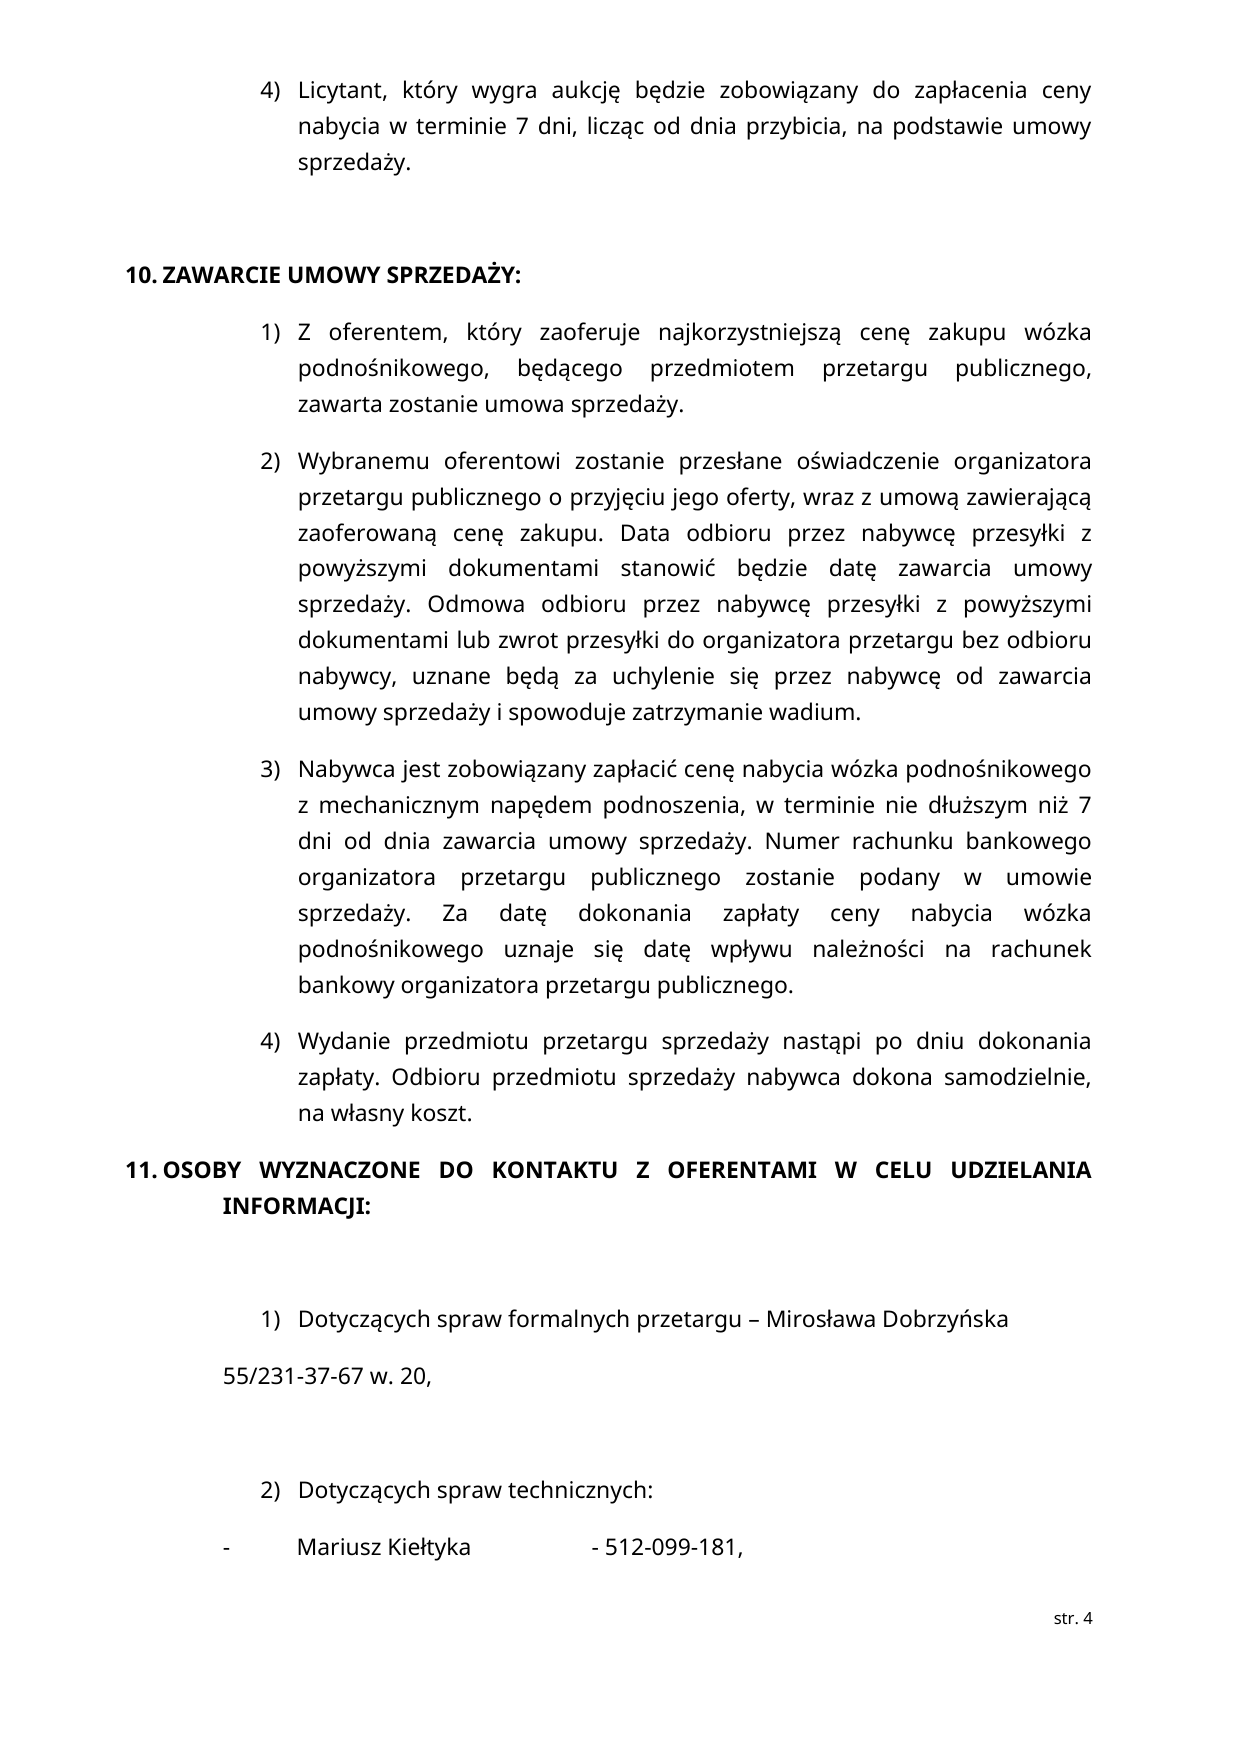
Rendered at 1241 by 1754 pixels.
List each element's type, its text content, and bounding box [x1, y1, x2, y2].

list Z oferentem, który zaoferuje najkorzystniejszą cenę zakupu wózka podnośnikowego, będącego przedmiotem przetargu publicznego, zawarta zostanie umowa sprzedaży. [260, 316, 1093, 419]
list Nabywca jest zobowiązany zapłacić cenę nabycia wózka podnośnikowego z mechanicznym napędem podnoszenia, w terminie nie dłuższym niż 7 dni od dnia zawarcia umowy sprzedaży. Numer rachunku bankowego organizatora przetargu publicznego zostanie podany w umowie sprzedaży. Za datę dokonania zapłaty ceny nabycia wózka podnośnikowego uznaje się datę wpływu należności na rachunek bankowy organizatora przetargu publicznego. [260, 753, 1093, 1000]
list Wydanie przedmiotu przetargu sprzedaży nastąpi po dniu dokonania zapłaty. Odbioru przedmiotu sprzedaży nabywca dokona samodzielnie, na własny koszt. [260, 1025, 1093, 1128]
list Wybranemu oferentowi zostanie przesłane oświadczenie organizatora przetargu publicznego o przyjęciu jego oferty, wraz z umową zawierającą zaoferowaną cenę zakupu. Data odbioru przez nabywcę przesyłki z powyższymi dokumentami stanowić będzie datę zawarcia umowy sprzedaży. Odmowa odbioru przez nabywcę przesyłki z powyższymi dokumentami lub zwrot przesyłki do organizatora przetargu bez odbioru nabywcy, uznane będą za uchylenie się przez nabywcę od zawarcia umowy sprzedaży i spowoduje zatrzymanie wadium. [260, 444, 1093, 727]
list Dotyczących spraw formalnych przetargu – Mirosława Dobrzyńska [260, 1303, 1093, 1335]
list - Mariusz Kiełtyka - 512-099-181, [223, 1531, 1093, 1562]
list 55/231-37-67 w. 20, [223, 1360, 1093, 1391]
list OSOBY WYZNACZONE DO KONTAKTU Z OFERENTAMI W CELU UDZIELANIA INFORMACJI: [125, 1154, 1093, 1221]
list ZAWARCIE UMOWY SPRZEDAŻY: [125, 259, 1093, 290]
list Licytant, który wygra aukcję będzie zobowiązany do zapłacenia ceny nabycia w terminie 7 dni, licząc od dnia przybicia, na podstawie umowy sprzedaży. [260, 74, 1093, 177]
list Dotyczących spraw technicznych: [260, 1474, 1093, 1505]
